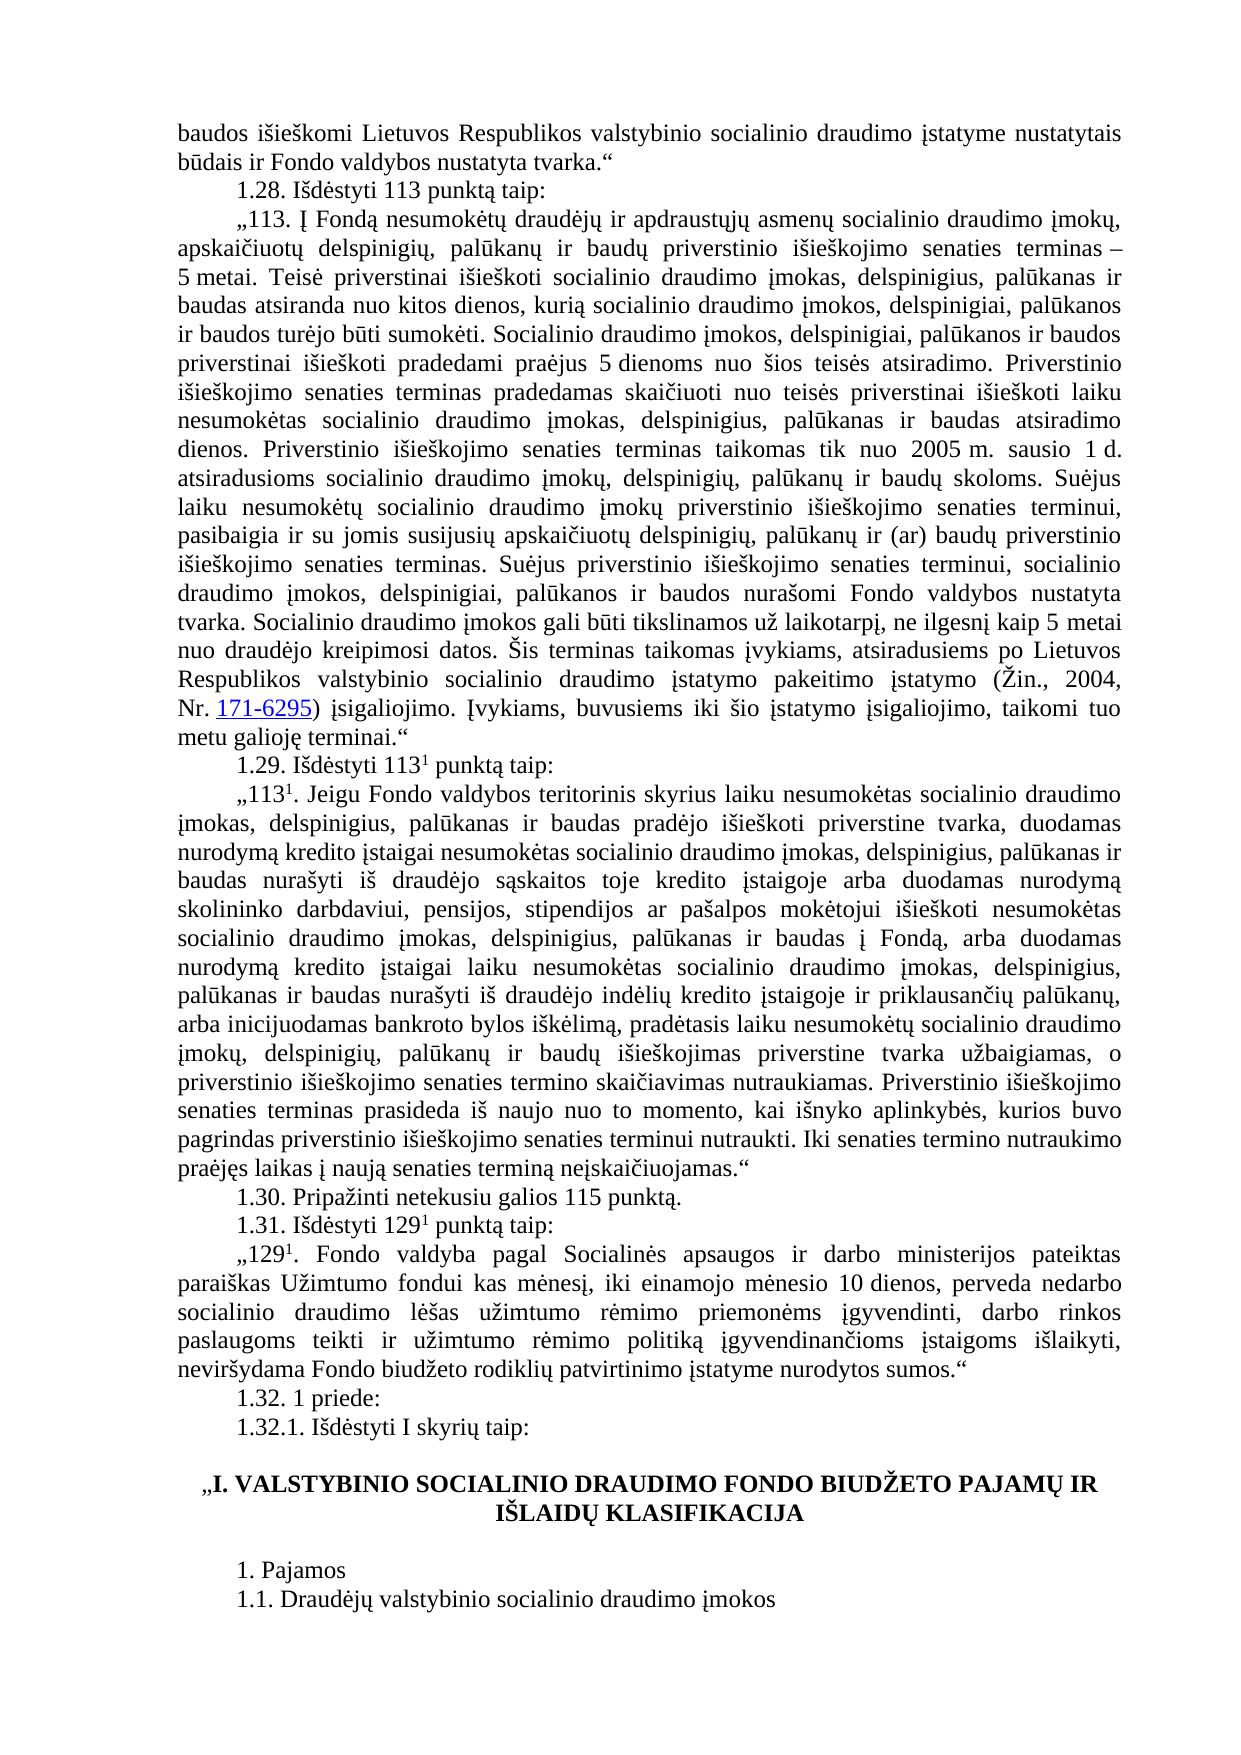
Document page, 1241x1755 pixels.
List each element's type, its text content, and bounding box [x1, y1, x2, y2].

text „1131. Jeigu Fondo valdybos teritorinis skyrius laiku nesumokėtas socialinio draudimo įmokas, delspinigius, palūkanas ir baudas pradėjo išieškoti priverstine tvarka, duodamas nurodymą kredito įstaigai nesumokėtas socialinio draudimo įmokas, delspinigius, palūkanas ir baudas nurašyti iš draudėjo sąskaitos toje kredito įstaigoje arba duodamas nurodymą skolininko darbdaviui, pensijos, stipendijos ar pašalpos mokėtojui išieškoti nesumokėtas socialinio draudimo įmokas, delspinigius, palūkanas ir baudas į Fondą, arba duodamas nurodymą kredito įstaigai laiku nesumokėtas socialinio draudimo įmokas, delspinigius, palūkanas ir baudas nurašyti iš draudėjo indėlių kredito įstaigoje ir priklausančių palūkanų, arba inicijuodamas bankroto bylos iškėlimą, pradėtasis laiku nesumokėtų socialinio draudimo įmokų, delspinigių, palūkanų ir baudų išieškojimas priverstine tvarka užbaigiamas, o priverstinio išieškojimo senaties termino skaičiavimas nutraukiamas. Priverstinio išieškojimo senaties terminas prasideda iš naujo nuo to momento, kai išnyko aplinkybės, kurios buvo pagrindas priverstinio išieškojimo senaties terminui nutraukti. Iki senaties termino nutraukimo praėjęs laikas į naują senaties terminą neįskaičiuojamas.“ [177, 779, 1122, 1182]
text „I. Valstybinio socialinio draudimo fondo biudžeto pajamų ir išlaidų klasifikacija [177, 1469, 1122, 1527]
text baudos išieškomi Lietuvos Respublikos valstybinio socialinio draudimo įstatyme nustatytais būdais ir Fondo valdybos nustatyta tvarka.“ [177, 118, 1122, 176]
text 1.31. Išdėstyti 1291 punktą taip: [177, 1211, 1122, 1239]
text „113. Į Fondą nesumokėtų draudėjų ir apdraustųjų asmenų socialinio draudimo įmokų, apskaičiuotų delspinigių, palūkanų ir baudų priverstinio išieškojimo senaties terminas – 5 metai. Teisė priverstinai išieškoti socialinio draudimo įmokas, delspinigius, palūkanas ir baudas atsiranda nuo kitos dienos, kurią socialinio draudimo įmokos, delspinigiai, palūkanos ir baudos turėjo būti sumokėti. Socialinio draudimo įmokos, delspinigiai, palūkanos ir baudos priverstinai išieškoti pradedami praėjus 5 dienoms nuo šios teisės atsiradimo. Priverstinio išieškojimo senaties terminas pradedamas skaičiuoti nuo teisės priverstinai išieškoti laiku nesumokėtas socialinio draudimo įmokas, delspinigius, palūkanas ir baudas atsiradimo dienos. Priverstinio išieškojimo senaties terminas taikomas tik nuo 2005 m. sausio 1 d. atsiradusioms socialinio draudimo įmokų, delspinigių, palūkanų ir baudų skoloms. Suėjus laiku nesumokėtų socialinio draudimo įmokų priverstinio išieškojimo senaties terminui, pasibaigia ir su jomis susijusių apskaičiuotų delspinigių, palūkanų ir (ar) baudų priverstinio išieškojimo senaties terminas. Suėjus priverstinio išieškojimo senaties terminui, socialinio draudimo įmokos, delspinigiai, palūkanos ir baudos nurašomi Fondo valdybos nustatyta tvarka. Socialinio draudimo įmokos gali būti tikslinamos už laikotarpį, ne ilgesnį kaip 5 metai nuo draudėjo kreipimosi datos. Šis terminas taikomas įvykiams, atsiradusiems po Lietuvos Respublikos valstybinio socialinio draudimo įstatymo pakeitimo įstatymo (Žin., 2004, Nr. 171-6295) įsigaliojimo. Įvykiams, buvusiems iki šio įstatymo įsigaliojimo, taikomi tuo metu galioję terminai.“ [177, 204, 1122, 751]
text 1.1. Draudėjų valstybinio socialinio draudimo įmokos [177, 1584, 1122, 1613]
text 1. Pajamos [177, 1556, 1122, 1584]
text „1291. Fondo valdyba pagal Socialinės apsaugos ir darbo ministerijos pateiktas paraiškas Užimtumo fondui kas mėnesį, iki einamojo mėnesio 10 dienos, perveda nedarbo socialinio draudimo lėšas užimtumo rėmimo priemonėms įgyvendinti, darbo rinkos paslaugoms teikti ir užimtumo rėmimo politiką įgyvendinančioms įstaigoms išlaikyti, neviršydama Fondo biudžeto rodiklių patvirtinimo įstatyme nurodytos sumos.“ [177, 1239, 1122, 1383]
text 1.30. Pripažinti netekusiu galios 115 punktą. [177, 1182, 1122, 1211]
text 1.28. Išdėstyti 113 punktą taip: [177, 176, 1122, 204]
text 1.32. 1 priede: [177, 1383, 1122, 1412]
text 1.32.1. Išdėstyti I skyrių taip: [177, 1412, 1122, 1441]
text 1.29. Išdėstyti 1131 punktą taip: [177, 751, 1122, 779]
